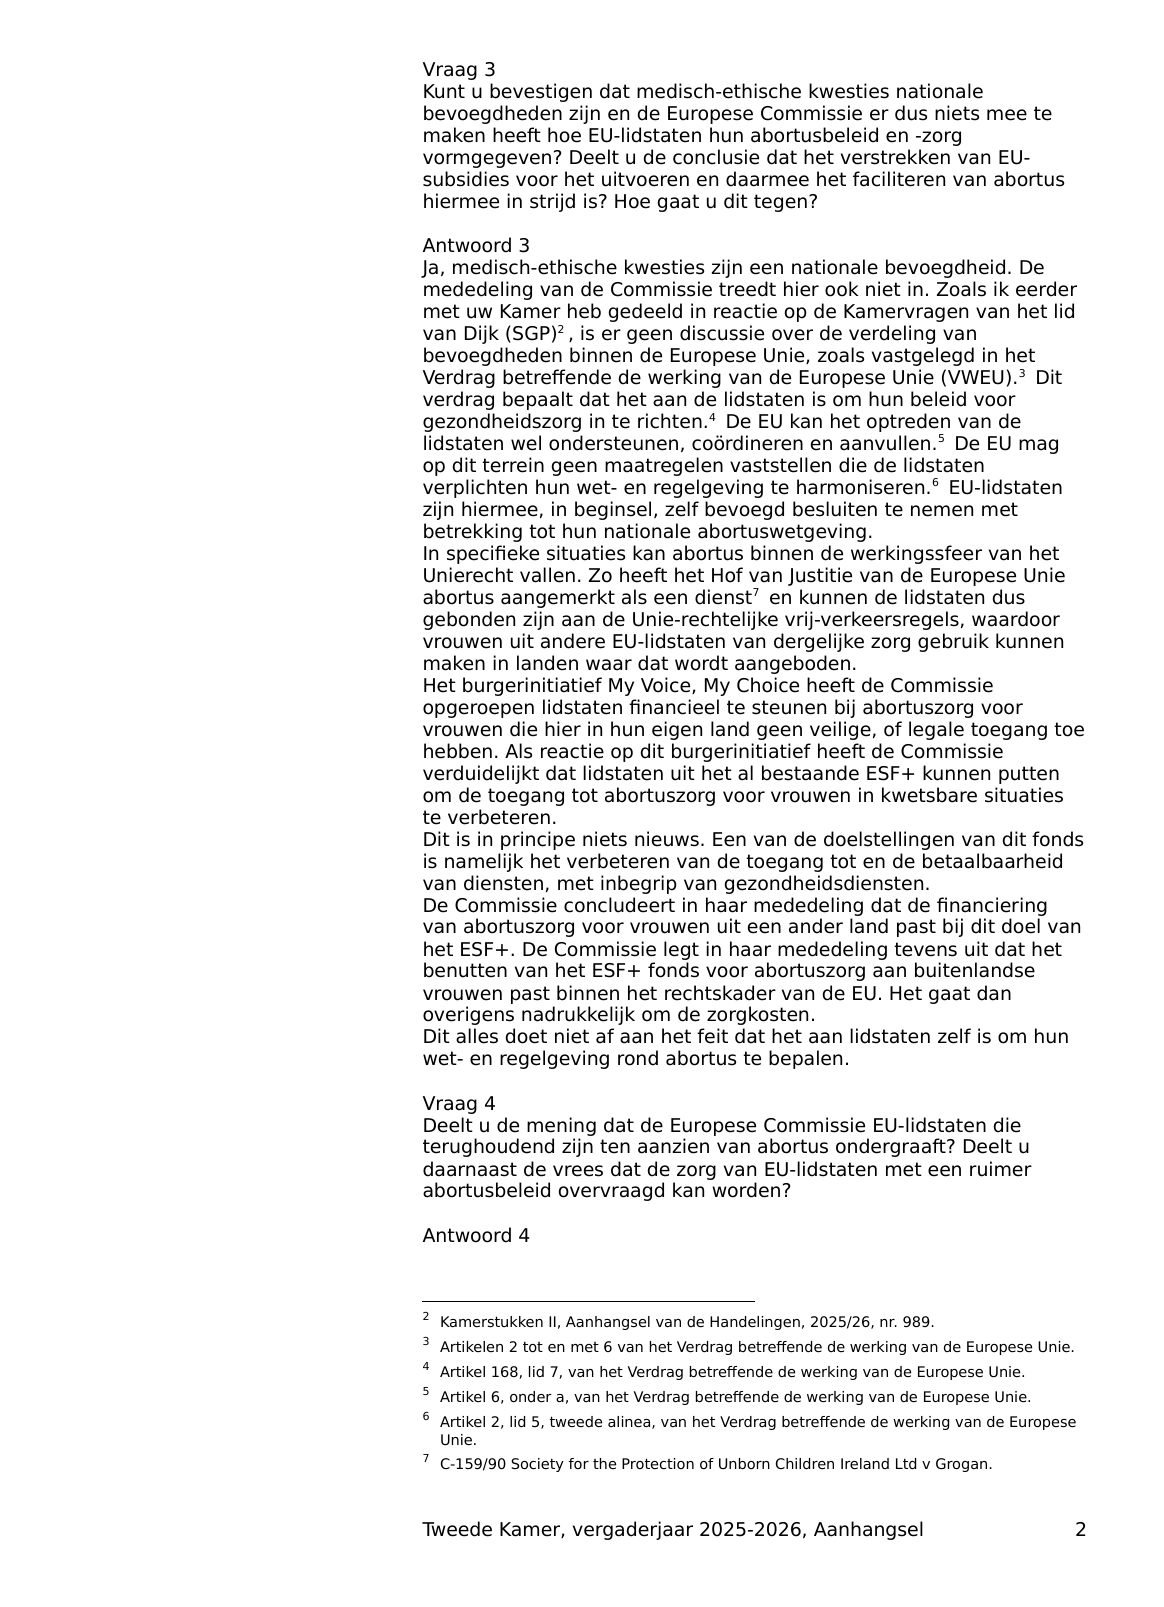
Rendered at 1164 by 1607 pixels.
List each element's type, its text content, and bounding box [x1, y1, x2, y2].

text Kunt u bevestigen dat medisch-ethische kwesties nationale bevoegdheden zijn en de Europese Commissie er dus niets mee te maken heeft hoe EU-lidstaten hun abortusbeleid en -zorg vormgegeven? Deelt u de conclusie dat het verstrekken van EU-subsidies voor het uitvoeren en daarmee het faciliteren van abortus hiermee in strijd is? Hoe gaat u dit tegen? [422, 81, 1087, 213]
text Vraag 3 [422, 59, 1087, 81]
text Kamerstukken II, Aanhangsel van de Handelingen, 2025/26, nr. 989. [422, 1310, 1087, 1332]
text Ja, medisch-ethische kwesties zijn een nationale bevoegdheid. De mededeling van de Commissie treedt hier ook niet in. Zoals ik eerder met uw Kamer heb gedeeld in reactie op de Kamervragen van het lid van Dijk (SGP), is er geen discussie over de verdeling van bevoegdheden binnen de Europese Unie, zoals vastgelegd in het Verdrag betreffende de werking van de Europese Unie (VWEU). Dit verdrag bepaalt dat het aan de lidstaten is om hun beleid voor gezondheidszorg in te richten. De EU kan het optreden van de lidstaten wel ondersteunen, coördineren en aanvullen. De EU mag op dit terrein geen maatregelen vaststellen die de lidstaten verplichten hun wet- en regelgeving te harmoniseren. EU-lidstaten zijn hiermee, in beginsel, zelf bevoegd besluiten te nemen met betrekking tot hun nationale abortuswetgeving. [422, 257, 1087, 543]
text Dit alles doet niet af aan het feit dat het aan lidstaten zelf is om hun wet- en regelgeving rond abortus te bepalen. [422, 1026, 1087, 1070]
text Artikel 6, onder a, van het Verdrag betreffende de werking van de Europese Unie. [422, 1385, 1087, 1407]
text In specifieke situaties kan abortus binnen de werkingssfeer van het Unierecht vallen. Zo heeft het Hof van Justitie van de Europese Unie abortus aangemerkt als een dienst en kunnen de lidstaten dus gebonden zijn aan de Unie-rechtelijke vrij-verkeersregels, waardoor vrouwen uit andere EU-lidstaten van dergelijke zorg gebruik kunnen maken in landen waar dat wordt aangeboden. [422, 543, 1087, 675]
text Antwoord 3 [422, 235, 1087, 257]
text Deelt u de mening dat de Europese Commissie EU-lidstaten die terughoudend zijn ten aanzien van abortus ondergraaft? Deelt u daarnaast de vrees dat de zorg van EU-lidstaten met een ruimer abortusbeleid overvraagd kan worden? [422, 1114, 1087, 1202]
text Antwoord 4 [422, 1224, 1087, 1247]
text Het burgerinitiatief My Voice, My Choice heeft de Commissie opgeroepen lidstaten financieel te steunen bij abortuszorg voor vrouwen die hier in hun eigen land geen veilige, of legale toegang toe hebben. Als reactie op dit burgerinitiatief heeft de Commissie verduidelijkt dat lidstaten uit het al bestaande ESF+ kunnen putten om de toegang tot abortuszorg voor vrouwen in kwetsbare situaties te verbeteren. [422, 675, 1087, 828]
text Artikelen 2 tot en met 6 van het Verdrag betreffende de werking van de Europese Unie. [422, 1335, 1087, 1357]
text C-159/90 Society for the Protection of Unborn Children Ireland Ltd v Grogan. [422, 1452, 1087, 1474]
text De Commissie concludeert in haar mededeling dat de financiering van abortuszorg voor vrouwen uit een ander land past bij dit doel van het ESF+. De Commissie legt in haar mededeling tevens uit dat het benutten van het ESF+ fonds voor abortuszorg aan buitenlandse vrouwen past binnen het rechtskader van de EU. Het gaat dan overigens nadrukkelijk om de zorgkosten. [422, 894, 1087, 1026]
text Artikel 2, lid 5, tweede alinea, van het Verdrag betreffende de werking van de Europese Unie. [422, 1410, 1087, 1449]
text Dit is in principe niets nieuws. Een van de doelstellingen van dit fonds is namelijk het verbeteren van de toegang tot en de betaalbaarheid van diensten, met inbegrip van gezondheidsdiensten. [422, 828, 1087, 894]
text Vraag 4 [422, 1092, 1087, 1114]
text Artikel 168, lid 7, van het Verdrag betreffende de werking van de Europese Unie. [422, 1360, 1087, 1382]
